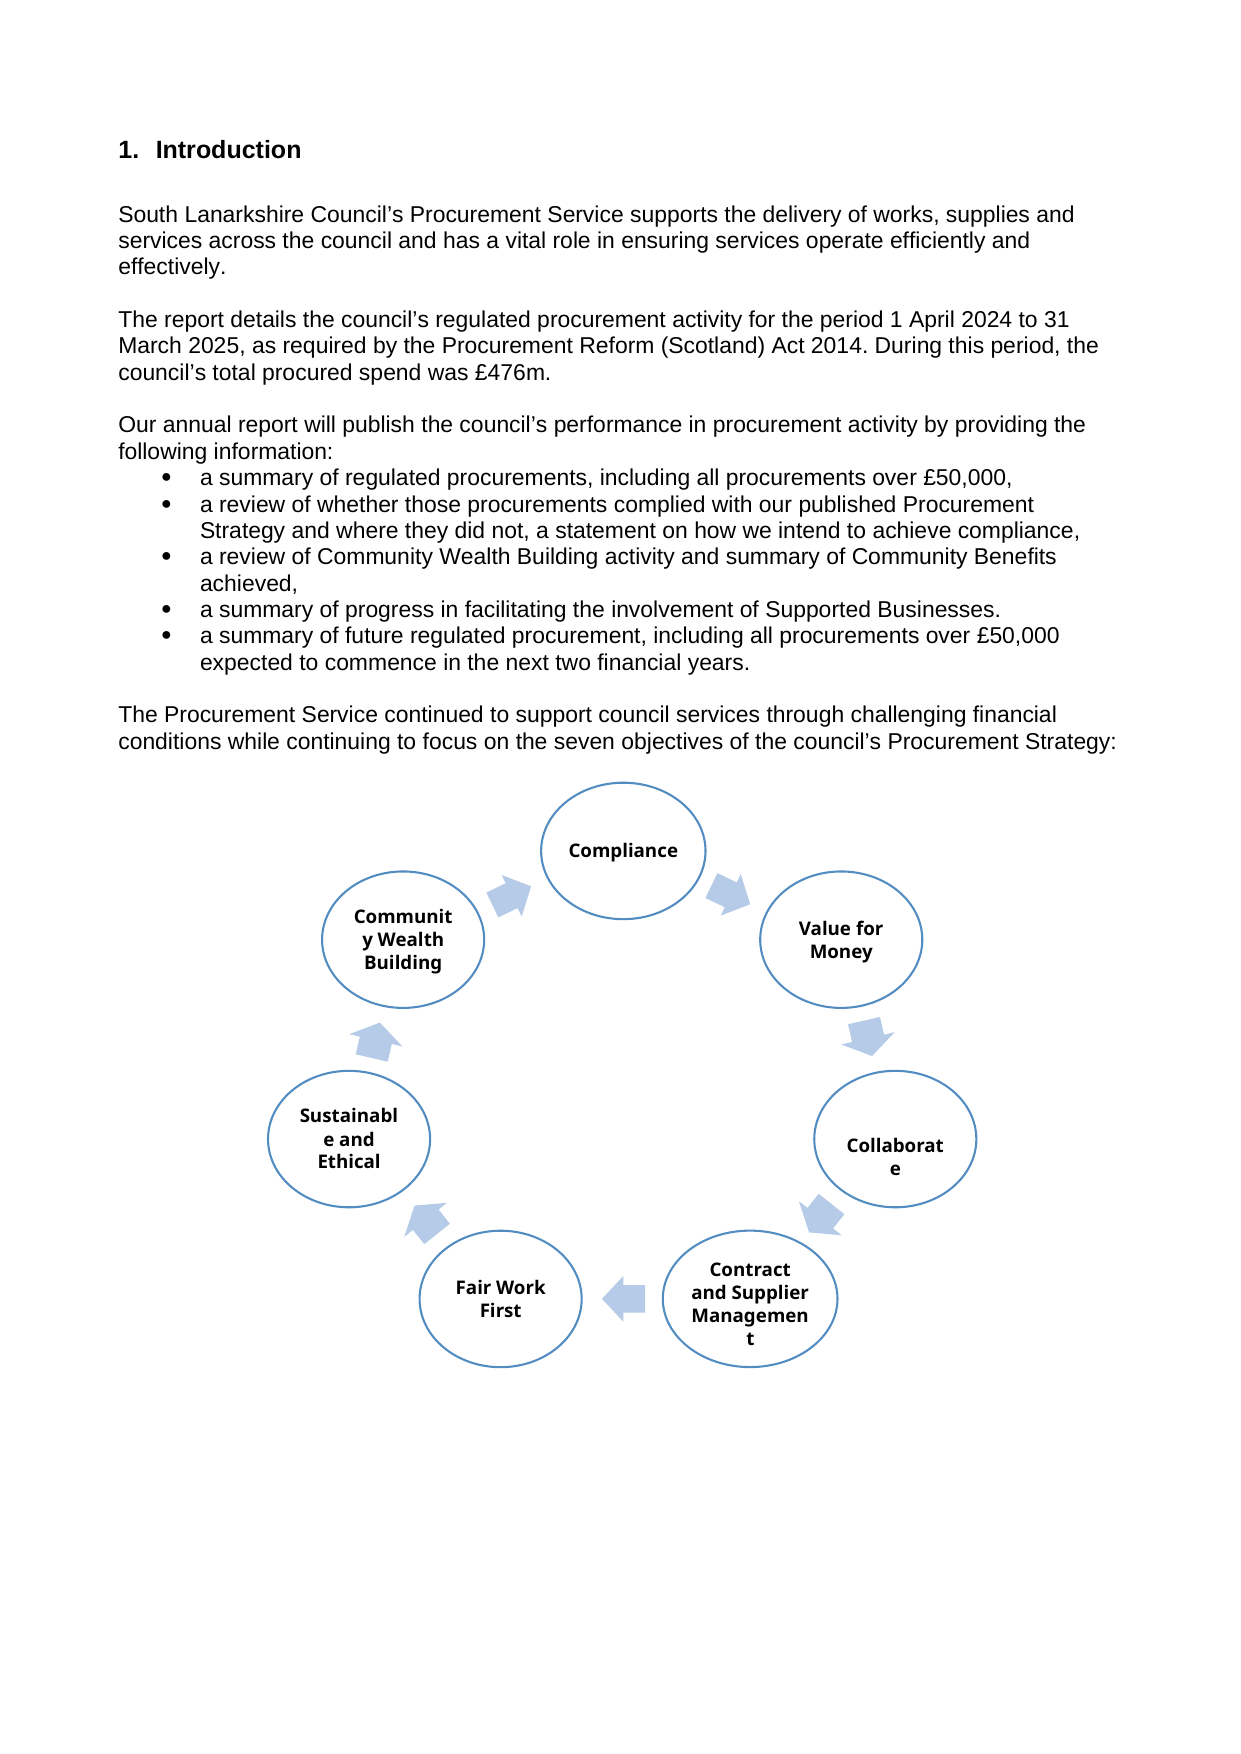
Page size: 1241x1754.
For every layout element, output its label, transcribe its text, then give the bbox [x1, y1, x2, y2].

text Our annual report will publish the council’s performance in procurement activity by providing the following information: [118, 411, 1122, 464]
list a summary of regulated procurements, including all procurements over £50,000, [162, 464, 1122, 491]
text The report details the council’s regulated procurement activity for the period 1 April 2024 to 31 March 2025, as required by the Procurement Reform (Scotland) Act 2014. During this period, the council’s total procured spend was £476m. [118, 306, 1122, 385]
list a review of Community Wealth Building activity and summary of Community Benefits achieved, [162, 543, 1122, 596]
subtitle Introduction [118, 135, 1122, 163]
text South Lanarkshire Council’s Procurement Service supports the delivery of works, supplies and services across the council and has a vital role in ensuring services operate efficiently and effectively. [118, 201, 1122, 280]
list a summary of progress in facilitating the involvement of Supported Businesses. [162, 596, 1122, 622]
list a summary of future regulated procurement, including all procurements over £50,000 expected to commence in the next two financial years. [162, 622, 1122, 675]
text The Procurement Service continued to support council services through challenging financial conditions while continuing to focus on the seven objectives of the council’s Procurement Strategy: [118, 701, 1122, 754]
list a review of whether those procurements complied with our published Procurement Strategy and where they did not, a statement on how we intend to achieve compliance, [162, 491, 1122, 543]
